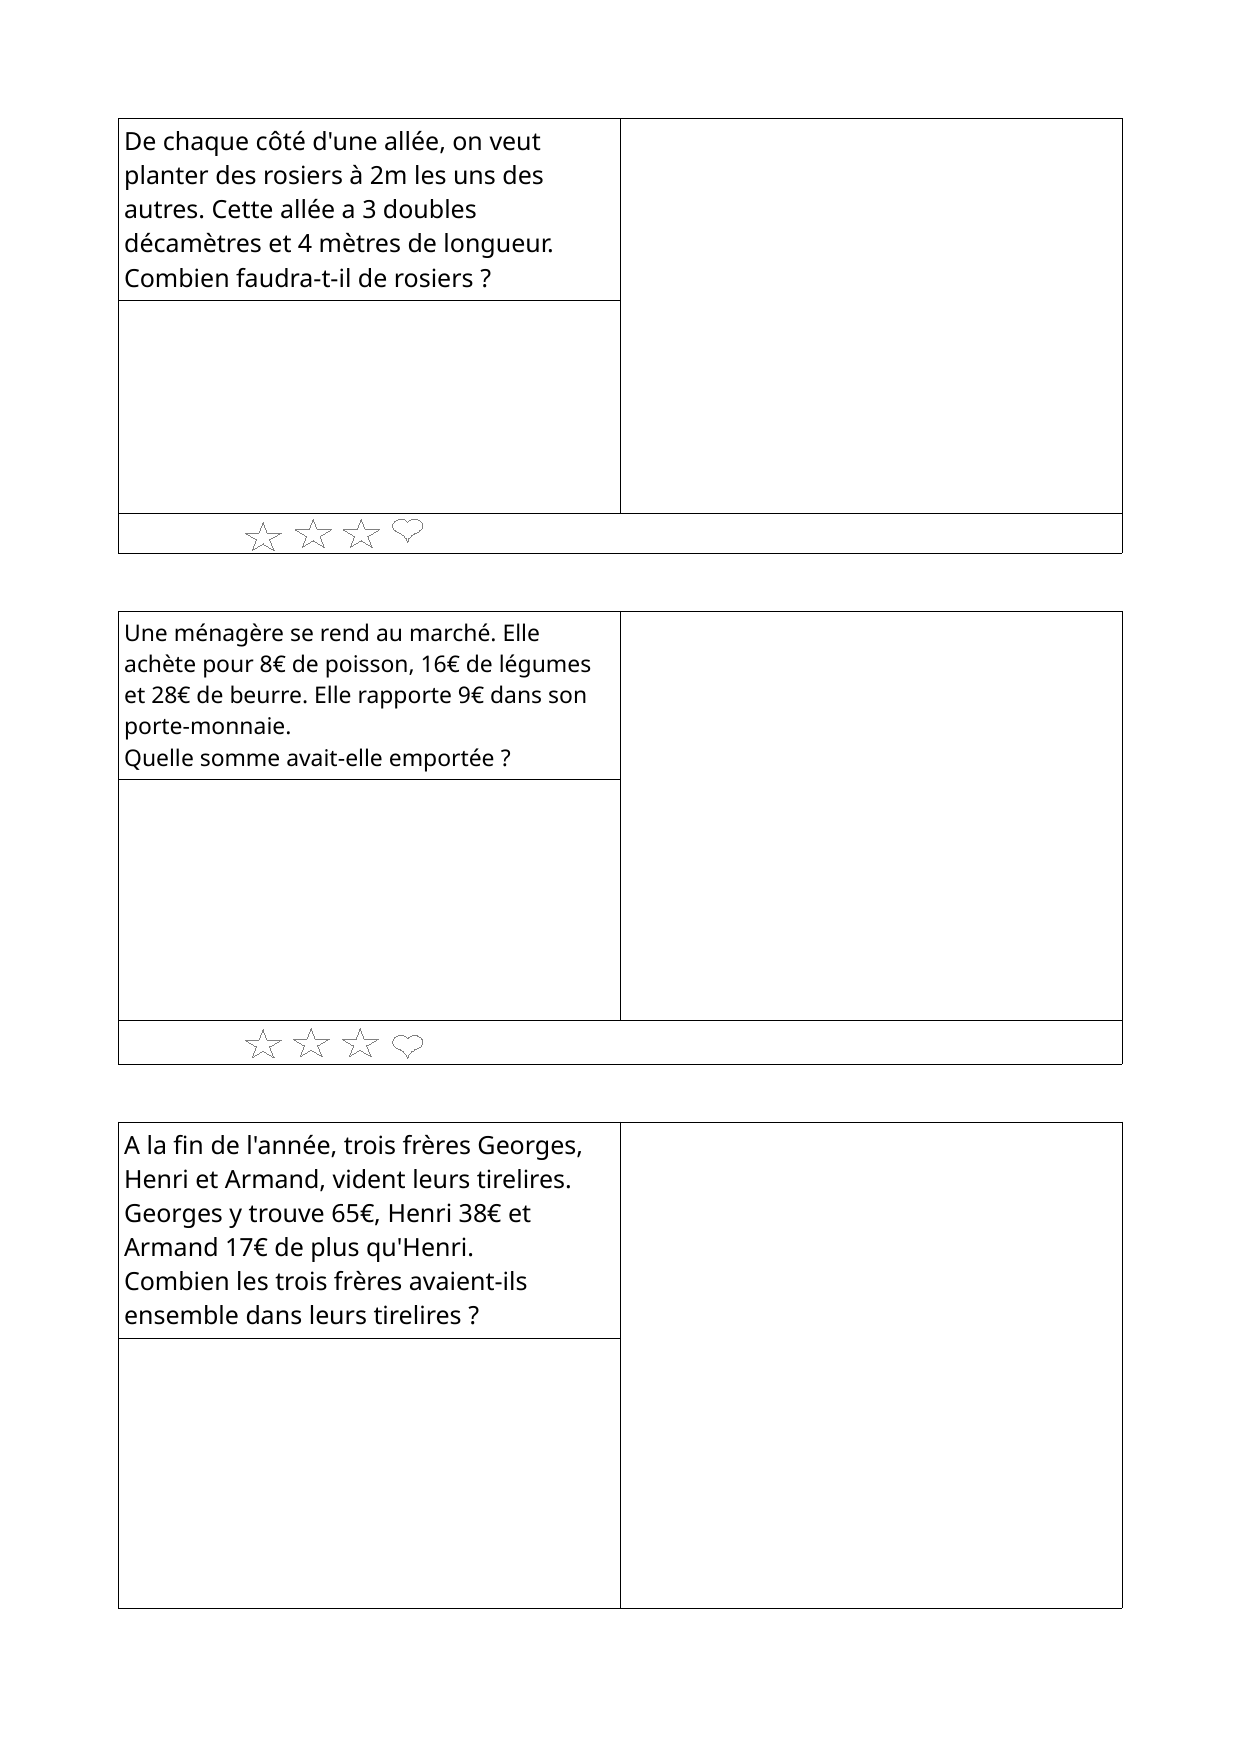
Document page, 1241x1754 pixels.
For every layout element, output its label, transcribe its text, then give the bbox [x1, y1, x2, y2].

table_header De chaque côté d'une allée, on veut planter des rosiers à 2m les uns des autres. Cette allée a 3 doubles décamètres et 4 mètres de longueur. Combien faudra-t-il de rosiers ? [119, 119, 620, 300]
table_cell [119, 1021, 1122, 1064]
table_header [621, 119, 1122, 513]
table_header A la fin de l'année, trois frères Georges, Henri et Armand, vident leurs tirelires. Georges y trouve 65€, Henri 38€ et Armand 17€ de plus qu'Henri. Combien les trois frères avaient-ils ensemble dans leurs tirelires ? [119, 1123, 620, 1337]
table_cell [119, 780, 620, 1020]
table_header [621, 1123, 1122, 1608]
table_header Une ménagère se rend au marché. Elle achète pour 8€ de poisson, 16€ de légumes et 28€ de beurre. Elle rapporte 9€ dans son porte-monnaie. Quelle somme avait-elle emportée ? [119, 612, 620, 778]
table_cell [119, 1339, 620, 1608]
table_cell [119, 514, 1122, 553]
table_header [621, 612, 1122, 1020]
table_cell [119, 301, 620, 513]
